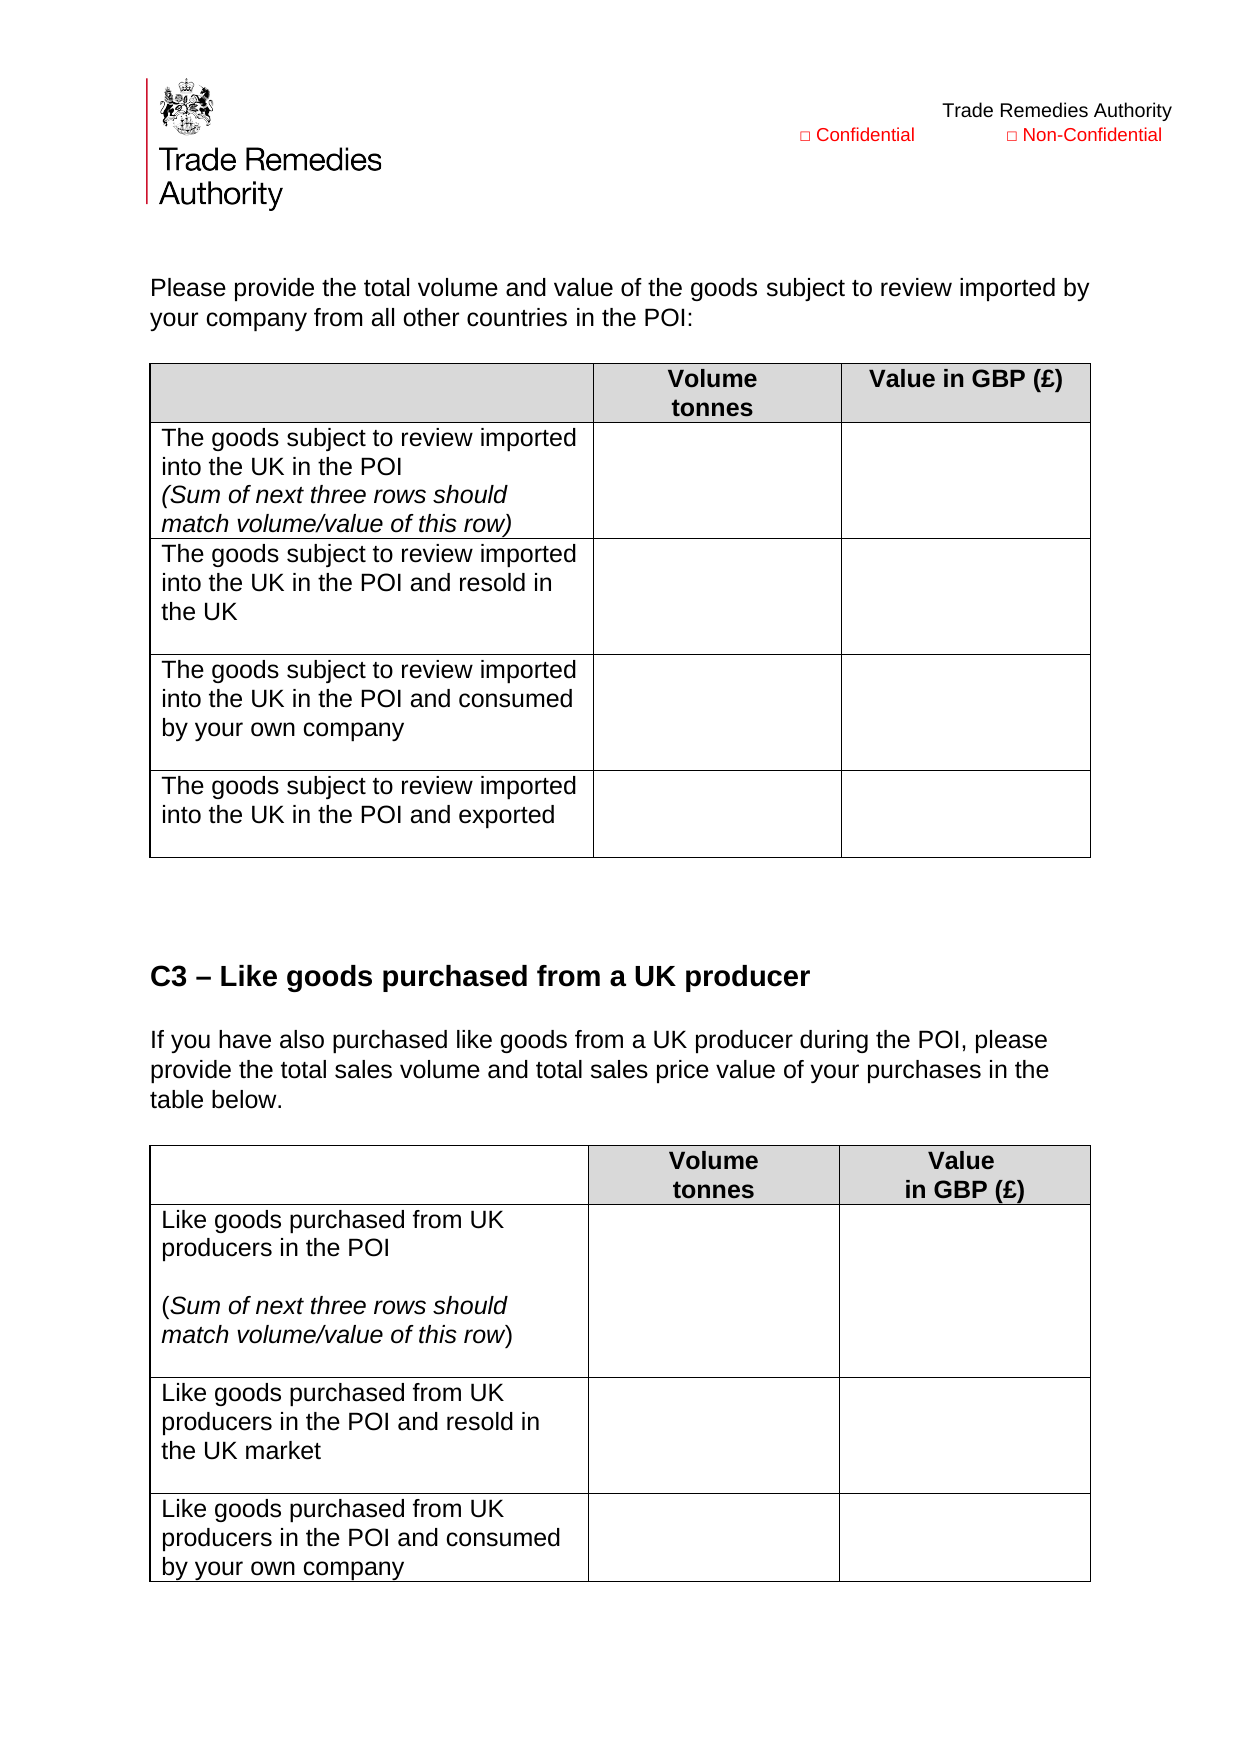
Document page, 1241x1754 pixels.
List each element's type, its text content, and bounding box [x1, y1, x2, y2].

text If you have also purchased like goods from a UK producer during the POI, please provide the total sales volume and total sales price value of your purchases in the table below. [150, 1025, 1090, 1114]
table_cell [842, 771, 1090, 857]
table_header Volume tonnes [589, 1146, 839, 1204]
table_cell [589, 1494, 839, 1581]
table_cell [842, 655, 1090, 770]
table_cell [594, 539, 841, 654]
table_cell [589, 1378, 839, 1493]
table_cell [594, 771, 841, 857]
table_cell [594, 423, 841, 538]
table_cell The goods subject to review imported into the UK in the POI and exported [151, 771, 593, 857]
table_cell [589, 1205, 839, 1377]
table_header Volume tonnes [594, 364, 841, 422]
table_cell The goods subject to review imported into the UK in the POI and resold in the UK [151, 539, 593, 654]
table_cell Like goods purchased from UK producers in the POI and consumed by your own company [151, 1494, 588, 1581]
table_header [151, 1146, 588, 1204]
table_cell The goods subject to review imported into the UK in the POI (Sum of next three rows should match volume/value of this row) [151, 423, 593, 538]
table_cell Like goods purchased from UK producers in the POI (Sum of next three rows should match volume/value of this row) [151, 1205, 588, 1377]
table_cell The goods subject to review imported into the UK in the POI and consumed by your own company [151, 655, 593, 770]
table_cell [840, 1378, 1090, 1493]
table_header Value in GBP (£) [840, 1146, 1090, 1204]
text Please provide the total volume and value of the goods subject to review imported by your company from all other countries in the POI: [150, 273, 1090, 332]
table_cell [842, 539, 1090, 654]
table_header Value in GBP (£) [842, 364, 1090, 422]
subtitle C3 – Like goods purchased from a UK producer [150, 959, 1090, 993]
table_header [151, 364, 593, 422]
table_cell [840, 1494, 1090, 1581]
table_cell [842, 423, 1090, 538]
table_cell Like goods purchased from UK producers in the POI and resold in the UK market [151, 1378, 588, 1493]
table_cell [840, 1205, 1090, 1377]
table_cell [594, 655, 841, 770]
